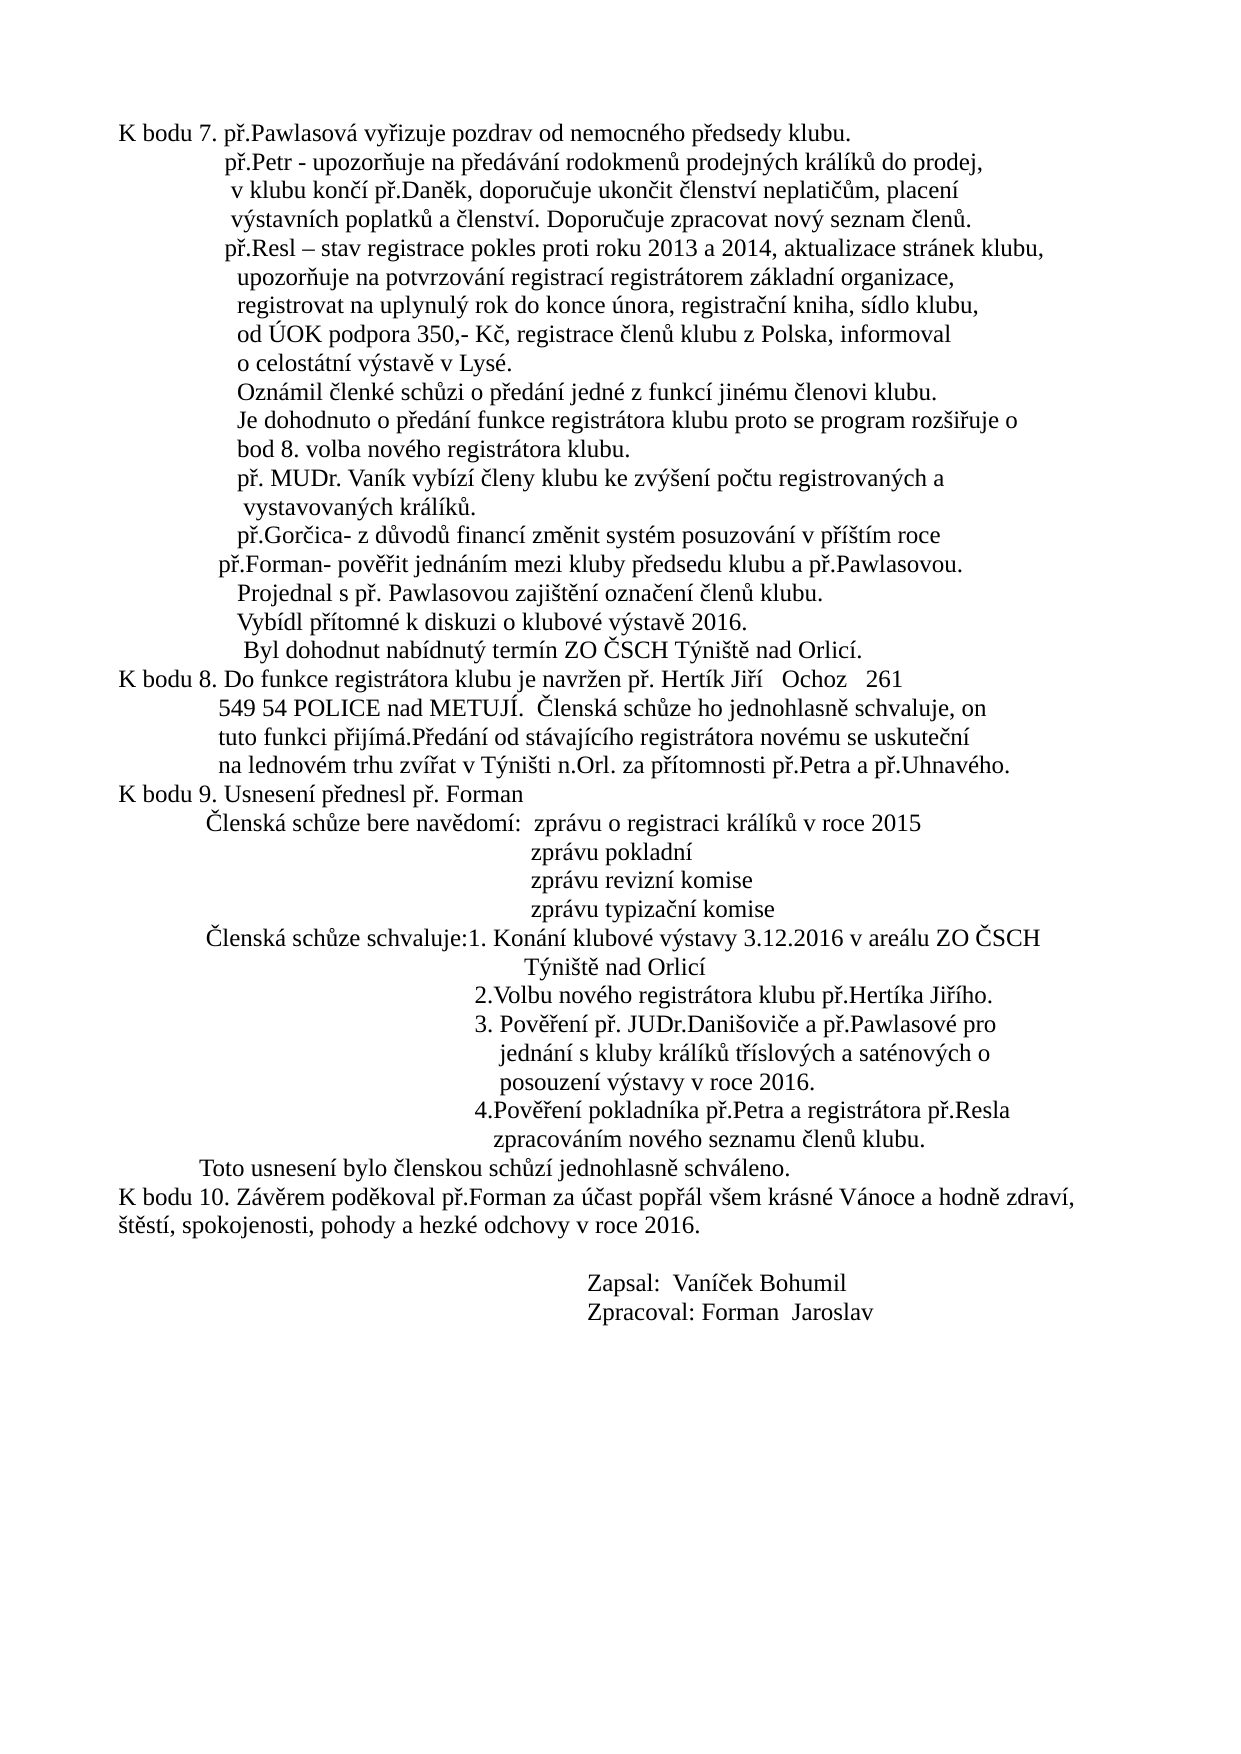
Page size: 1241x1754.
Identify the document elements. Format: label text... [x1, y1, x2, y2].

text př.Petr - upozorňuje na předávání rodokmenů prodejných králíků do prodej, [118, 147, 1122, 176]
text Vybídl přítomné k diskuzi o klubové výstavě 2016. [118, 607, 1122, 636]
text bod 8. volba nového registrátora klubu. [118, 434, 1122, 463]
text Projednal s př. Pawlasovou zajištění označení členů klubu. [118, 578, 1122, 607]
text zpracováním nového seznamu členů klubu. [118, 1124, 1122, 1153]
text K bodu 7. př.Pawlasová vyřizuje pozdrav od nemocného předsedy klubu. [118, 118, 1122, 147]
text K bodu 10. Závěrem poděkoval př.Forman za účast popřál všem krásné Vánoce a hodně zdraví, štěstí, spokojenosti, pohody a hezké odchovy v roce 2016. [118, 1182, 1122, 1239]
text výstavních poplatků a členství. Doporučuje zpracovat nový seznam členů. [118, 204, 1122, 233]
text Zpracoval: Forman Jaroslav [118, 1297, 1122, 1326]
text jednání s kluby králíků tříslových a saténových o [118, 1038, 1122, 1067]
text Členská schůze schvaluje:1. Konání klubové výstavy 3.12.2016 v areálu ZO ČSCH [118, 923, 1122, 952]
text Členská schůze bere navědomí: zprávu o registraci králíků v roce 2015 [118, 808, 1122, 837]
text Týniště nad Orlicí [118, 952, 1122, 981]
text Oznámil členké schůzi o předání jedné z funkcí jinému členovi klubu. [118, 377, 1122, 406]
text upozorňuje na potvrzování registrací registrátorem základní organizace, [118, 262, 1122, 291]
text 4.Pověření pokladníka př.Petra a registrátora př.Resla [118, 1096, 1122, 1124]
text zprávu typizační komise [118, 894, 1122, 923]
text př. MUDr. Vaník vybízí členy klubu ke zvýšení počtu registrovaných a [118, 463, 1122, 492]
text od ÚOK podpora 350,- Kč, registrace členů klubu z Polska, informoval [118, 319, 1122, 348]
text tuto funkci přijímá.Předání od stávajícího registrátora novému se uskuteční [118, 722, 1122, 751]
text K bodu 9. Usnesení přednesl př. Forman [118, 779, 1122, 808]
text zprávu revizní komise [118, 866, 1122, 894]
text zprávu pokladní [118, 837, 1122, 866]
text Byl dohodnut nabídnutý termín ZO ČSCH Týniště nad Orlicí. [118, 636, 1122, 664]
text registrovat na uplynulý rok do konce února, registrační kniha, sídlo klubu, [118, 291, 1122, 319]
text př.Resl – stav registrace pokles proti roku 2013 a 2014, aktualizace stránek klubu, [118, 233, 1122, 262]
text př.Gorčica- z důvodů financí změnit systém posuzování v příštím roce [118, 521, 1122, 549]
text 3. Pověření př. JUDr.Danišoviče a př.Pawlasové pro [118, 1009, 1122, 1038]
text o celostátní výstavě v Lysé. [118, 348, 1122, 377]
text Zapsal: Vaníček Bohumil [118, 1268, 1122, 1297]
text Toto usnesení bylo členskou schůzí jednohlasně schváleno. [118, 1153, 1122, 1182]
text posouzení výstavy v roce 2016. [118, 1067, 1122, 1096]
text 549 54 POLICE nad METUJÍ. Členská schůze ho jednohlasně schvaluje, on [118, 693, 1122, 722]
text Je dohodnuto o předání funkce registrátora klubu proto se program rozšiřuje o [118, 406, 1122, 434]
text K bodu 8. Do funkce registrátora klubu je navržen př. Hertík Jiří Ochoz 261 [118, 664, 1122, 693]
text př.Forman- pověřit jednáním mezi kluby předsedu klubu a př.Pawlasovou. [118, 549, 1122, 578]
text vystavovaných králíků. [118, 492, 1122, 521]
text na lednovém trhu zvířat v Týništi n.Orl. za přítomnosti př.Petra a př.Uhnavého. [118, 751, 1122, 779]
text v klubu končí př.Daněk, doporučuje ukončit členství neplatičům, placení [118, 176, 1122, 204]
text 2.Volbu nového registrátora klubu př.Hertíka Jiřího. [118, 981, 1122, 1009]
